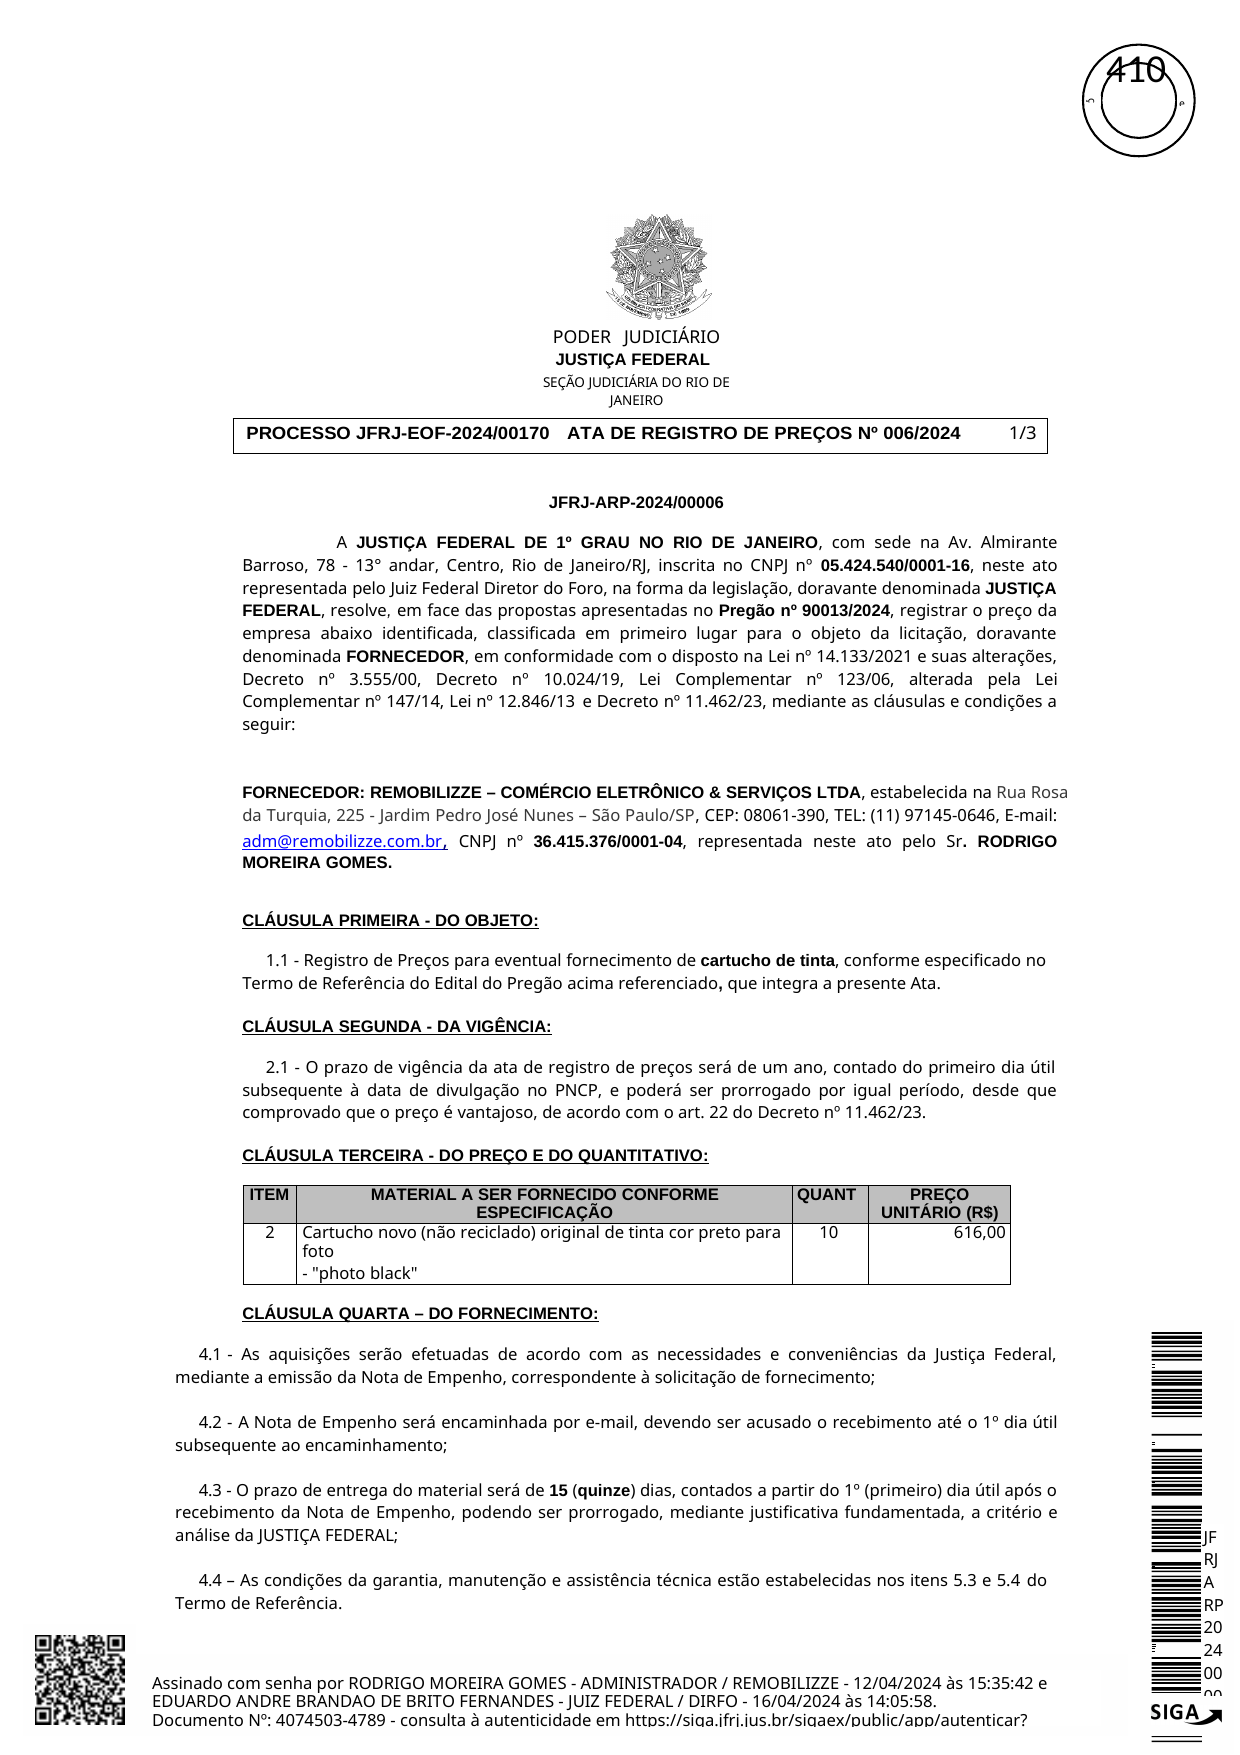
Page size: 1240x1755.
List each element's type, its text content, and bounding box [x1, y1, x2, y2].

text FORNECEDOR: REMOBILIZZE – COMÉRCIO ELETRÔNICO & SERVIÇOS LTDA, estabelecida na Rua Rosa [242, 781, 1219, 803]
subtitle CLÁUSULA PRIMEIRA - DO OBJETO: [242, 911, 1219, 930]
subtitle CLÁUSULA SEGUNDA - DA VIGÊNCIA: [242, 1017, 1219, 1036]
text A JUSTIÇA FEDERAL DE 1º GRAU NO RIO DE JANEIRO, com sede na Av. Almirante Barroso, 78 - 13° andar, Centro, Rio de Janeiro/RJ, inscrita no CNPJ nº 05.424.540/0001-16, neste ato representada pelo Juiz Federal Diretor do Foro, na forma da legislação, doravante denominada JUSTIÇA FEDERAL, resolve, em face das propostas apresentadas no Pregão nº 90013/2024, registrar o preço da empresa abaixo identificada, classificada em primeiro lugar para o objeto da licitação, doravante denominada FORNECEDOR, em conformidade com o disposto na Lei nº 14.133/2021 e suas alterações, Decreto nº 3.555/00, Decreto nº 10.024/19, Lei Complementar nº 123/06, alterada pela Lei Complementar nº 147/14, Lei nº 12.846/13 e Decreto nº 11.462/23, mediante as cláusulas e condições a seguir: [242, 531, 1058, 735]
table_cell 616,00 [869, 1224, 1010, 1284]
table_cell Cartucho novo (não reciclado) original de tinta cor preto para foto - "photo black" [297, 1224, 792, 1284]
table_header MATERIAL A SER FORNECIDO CONFORME ESPECIFICAÇÃO [297, 1186, 792, 1223]
list JFRJARP202400006A [1203, 1525, 1224, 1696]
list - O prazo de entrega do material será de 15 (quinze) dias, contados a partir do 1º (primeiro) dia útil após o recebimento da Nota de Empenho, podendo ser prorrogado, mediante justificativa fundamentada, a critério e análise da JUSTIÇA FEDERAL; [175, 1478, 1058, 1546]
text da Turquia, 225 - Jardim Pedro José Nunes – São Paulo/SP, CEP: 08061-390, TEL: (11) 97145-0646, E-mail: adm@remobilizze.com.br, CNPJ nº 36.415.376/0001-04, representada neste ato pelo Sr. RODRIGO MOREIRA GOMES. [242, 803, 1057, 872]
list - A Nota de Empenho será encaminhada por e-mail, devendo ser acusado o recebimento até o 1º dia útil subsequente ao encaminhamento; [175, 1411, 1057, 1456]
subtitle JFRJ-ARP-2024/00006 [271, 492, 1001, 512]
table_header QUANT [793, 1186, 868, 1223]
text e [1179, 97, 1193, 105]
table_cell 10 [793, 1224, 868, 1284]
table_header ITEM [244, 1186, 296, 1223]
table_cell 2 [244, 1224, 296, 1284]
text ç [1085, 98, 1099, 106]
table_header PREÇO UNITÁRIO (R$) [869, 1186, 1010, 1223]
text PROCESSO JFRJ-EOF-2024/00170 ATA DE REGISTRO DE PREÇOS Nº 006/2024 1/3 [246, 421, 1047, 445]
list - As aquisições serão efetuadas de acordo com as necessidades e conveniências da Justiça Federal, mediante a emissão da Nota de Empenho, correspondente à solicitação de fornecimento; [175, 1343, 1057, 1388]
list – As condições da garantia, manutenção e assistência técnica estão estabelecidas nos itens 5.3 e 5.4 do Termo de Referência. [175, 1569, 1047, 1614]
text 2.1 - O prazo de vigência da ata de registro de preços será de um ano, contado do primeiro dia útil subsequente à data de divulgação no PNCP, e poderá ser prorrogado por igual período, desde que comprovado que o preço é vantajoso, de acordo com o art. 22 do Decreto nº 11.462/23. [242, 1056, 1057, 1124]
text 1.1 - Registro de Preços para eventual fornecimento de cartucho de tinta, conforme especificado no Termo de Referência do Edital do Pregão acima referenciado, que integra a presente Ata. [242, 949, 1068, 994]
text CLÁUSULA QUARTA – DO FORNECIMENTO: [242, 1304, 1219, 1323]
subtitle CLÁUSULA TERCEIRA - DO PREÇO E DO QUANTITATIVO: [242, 1146, 1219, 1165]
